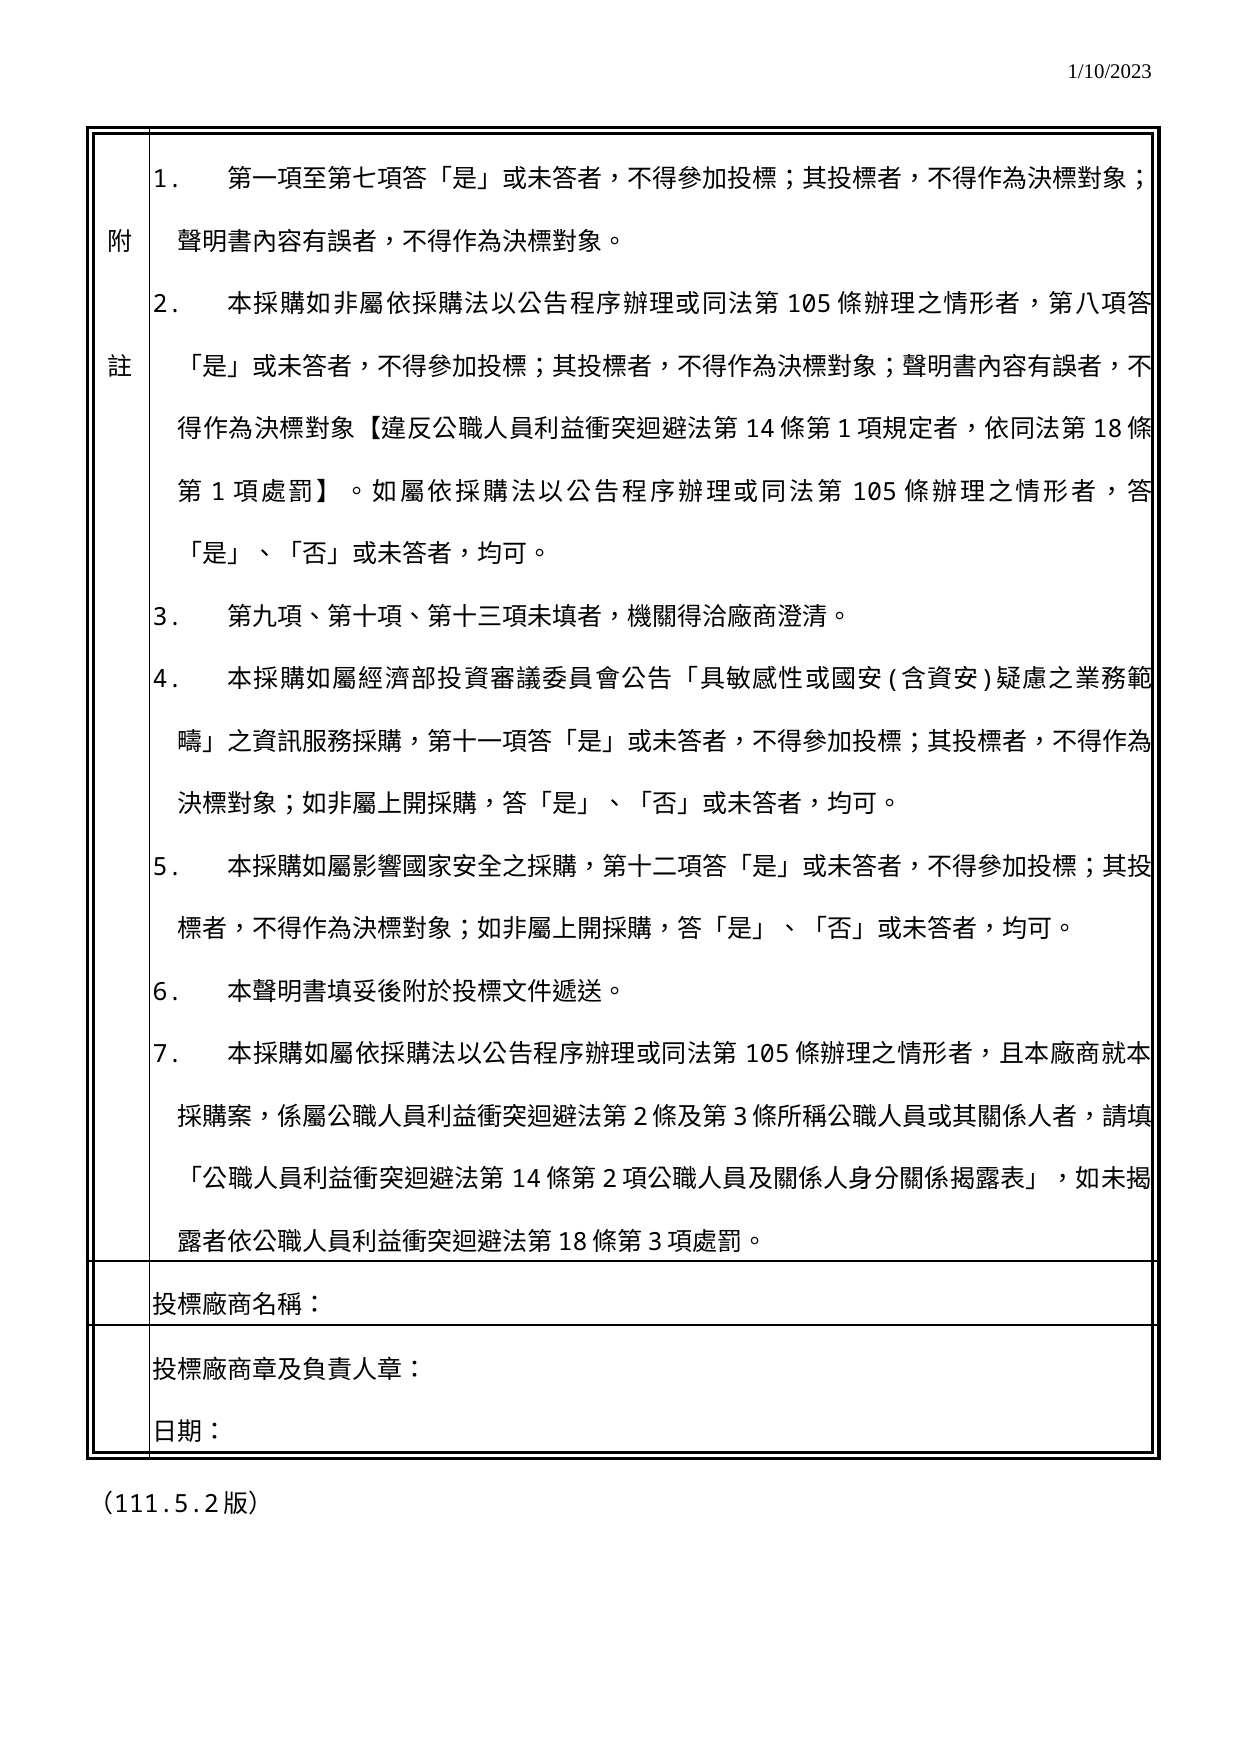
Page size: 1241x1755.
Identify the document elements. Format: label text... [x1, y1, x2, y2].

table_header 附 註 [90, 129, 149, 1260]
text （111.5.2版） [89, 1460, 1152, 1522]
table_cell [95, 1262, 149, 1324]
table_header 第一項至第七項答「是」或未答者，不得參加投標；其投標者，不得作為決標對象；聲明書內容有誤者，不得作為決標對象。 本採購如非屬依採購法以公告程序辦理或同法第105條辦理之情形者，第八項答「是」或未答者，不得參加投標；其投標者，不得作為決標對象；聲明書內容有誤者，不得作為決標對象【違反公職人員利益衝突迴避法第14條第1項規定者，依同法第18條第1項處罰】。如屬依採購法以公告程序辦理或同法第105條辦理之情形者，答「是」、「否」或未答者，均可。 第九項、第十項、第十三項未填者，機關得洽廠商澄清。 本採購如屬經濟部投資審議委員會公告「具敏感性或國安(含資安)疑慮之業務範疇」之資訊服務採購，第十一項答「是」或未答者，不得參加投標；其投標者，不得作為決標對象；如非屬上開採購，答「是」、「否」或未答者，均可。 本採購如屬影響國家安全之採購，第十二項答「是」或未答者，不得參加投標；其投標者，不得作為決標對象；如非屬上開採購，答「是」、「否」或未答者，均可。 本聲明書填妥後附於投標文件遞送。 本採購如屬依採購法以公告程序辦理或同法第105條辦理之情形者，且本廠商就本採購案，係屬公職人員利益衝突迴避法第2條及第3條所稱公職人員或其關係人者，請填「公職人員利益衝突迴避法第14條第2項公職人員及關係人身分關係揭露表」，如未揭露者依公職人員利益衝突迴避法第18條第3項處罰。 [150, 129, 1156, 1260]
table_cell 投標廠商名稱： [150, 1262, 1151, 1324]
table_cell 投標廠商章及負責人章： 日期： [150, 1326, 1151, 1451]
table_cell [95, 1326, 149, 1451]
